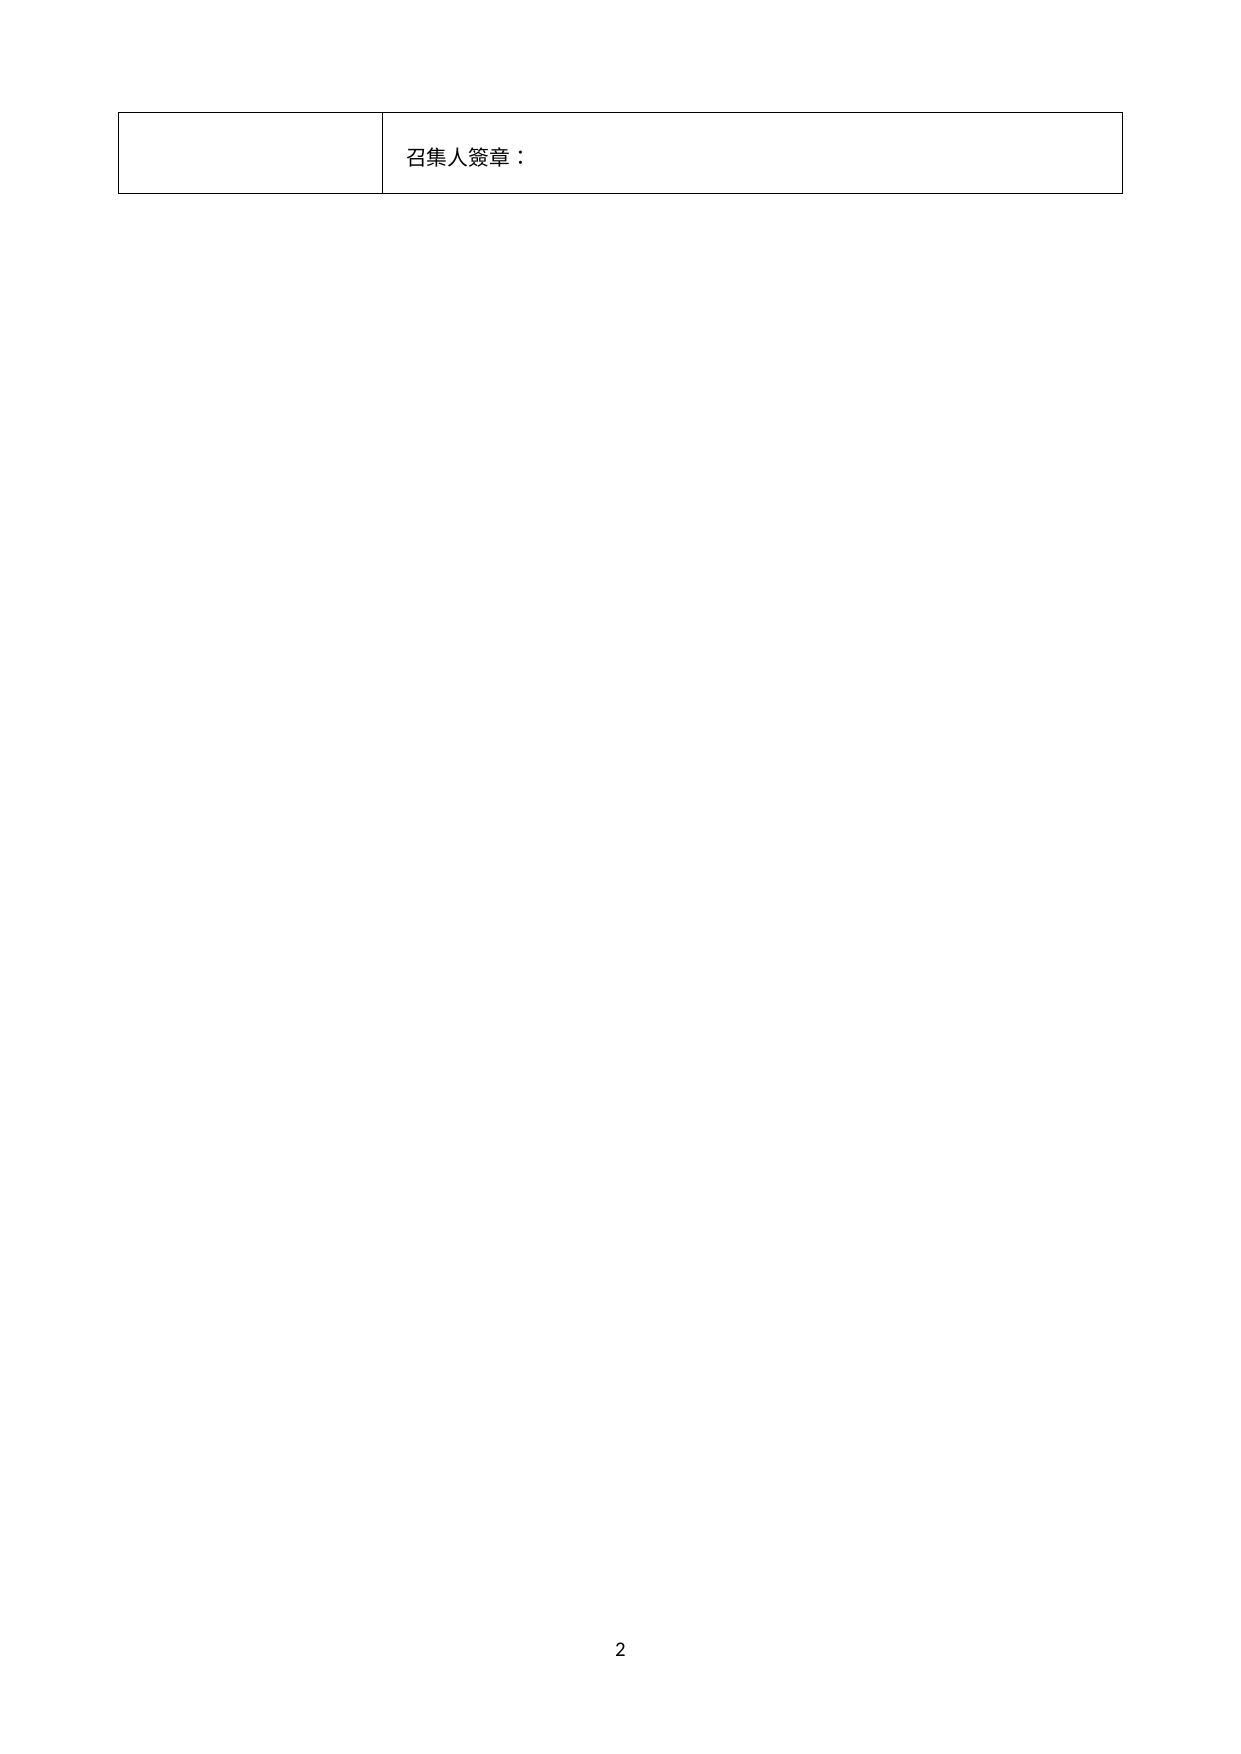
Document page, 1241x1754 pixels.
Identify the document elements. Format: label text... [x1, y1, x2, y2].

table_cell [119, 113, 382, 192]
table_cell 召集人簽章： [383, 113, 1122, 192]
